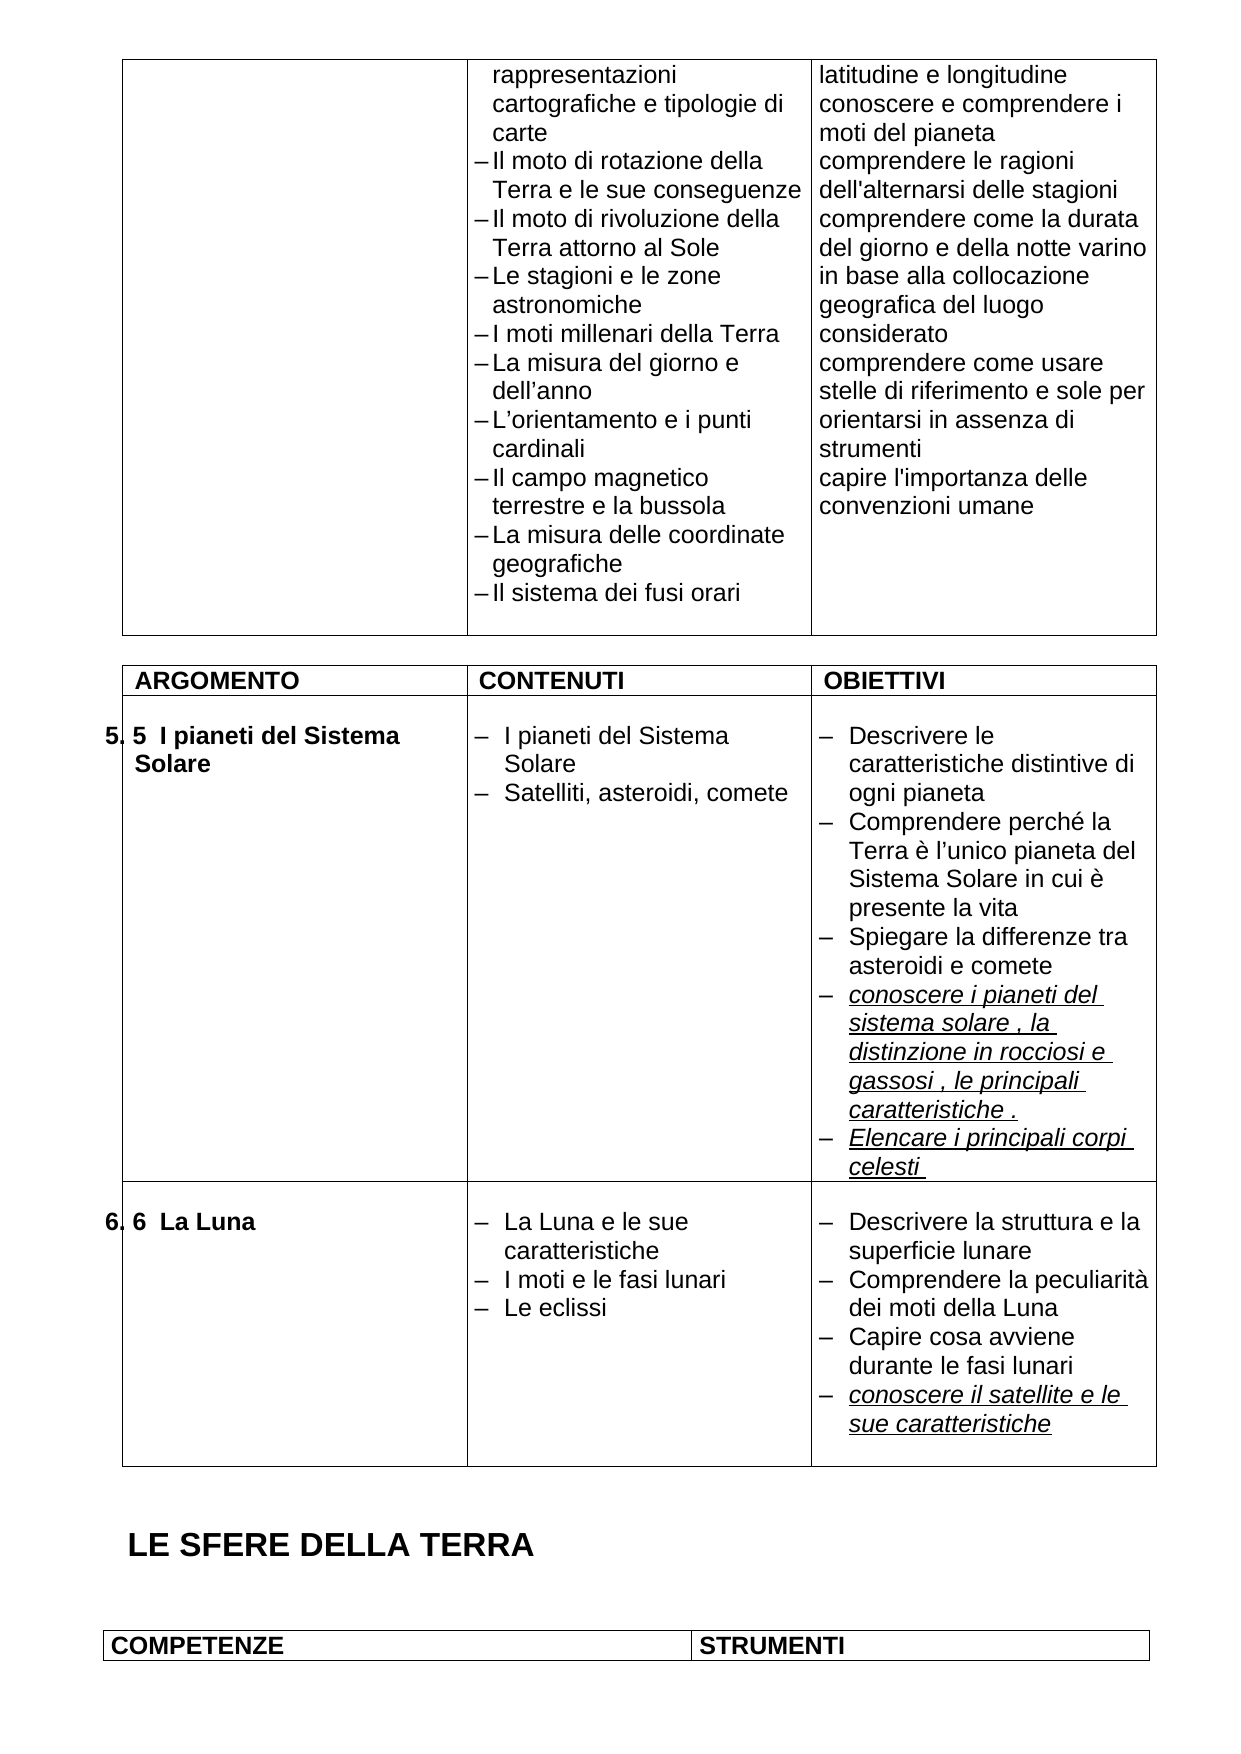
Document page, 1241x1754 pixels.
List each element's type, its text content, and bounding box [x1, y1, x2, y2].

table_cell 6. 6 La Luna [123, 1182, 467, 1466]
table_cell 5. 5 I pianeti del Sistema Solare [123, 696, 467, 1181]
table_header contenuti [468, 666, 811, 695]
table_cell rappresentazioni cartografiche e tipologie di carte – Il moto di rotazione della Terra e le sue conseguenze – Il moto di rivoluzione della Terra attorno al Sole – Le stagioni e le zone astronomiche – I moti millenari della Terra – La misura del giorno e dell’anno – L’orientamento e i punti cardinali – Il campo magnetico terrestre e la bussola – La misura delle coordinate geografiche – Il sistema dei fusi orari [468, 60, 811, 635]
table_cell latitudine e longitudine conoscere e comprendere i moti del pianeta comprendere le ragioni dell'alternarsi delle stagioni comprendere come la durata del giorno e della notte varino in base alla collocazione geografica del luogo considerato comprendere come usare stelle di riferimento e sole per orientarsi in assenza di strumenti capire l'importanza delle convenzioni umane [812, 60, 1156, 635]
table_cell – Descrivere le caratteristiche distintive di ogni pianeta – Comprendere perché la Terra è l’unico pianeta del Sistema Solare in cui è presente la vita Spiegare la differenze tra asteroidi e comete conoscere i pianeti del sistema solare , la distinzione in rocciosi e gassosi , le principali caratteristiche . Elencare i principali corpi celesti [812, 696, 1156, 1181]
text LE SFERE DELLA TERRA [118, 1524, 1122, 1563]
table_header argomento [123, 666, 467, 695]
table_header competenze [104, 1631, 691, 1660]
table_header strumenti [692, 1631, 1149, 1660]
table_header obiettivi [812, 666, 1156, 695]
table_cell – La Luna e le sue caratteristiche – I moti e le fasi lunari – Le eclissi [468, 1182, 811, 1466]
table_cell – Descrivere la struttura e la superficie lunare – Comprendere la peculiarità dei moti della Luna Capire cosa avviene durante le fasi lunari conoscere il satellite e le sue caratteristiche [812, 1182, 1156, 1466]
table_cell [123, 60, 467, 635]
table_cell – I pianeti del Sistema Solare – Satelliti, asteroidi, comete [468, 696, 811, 1181]
